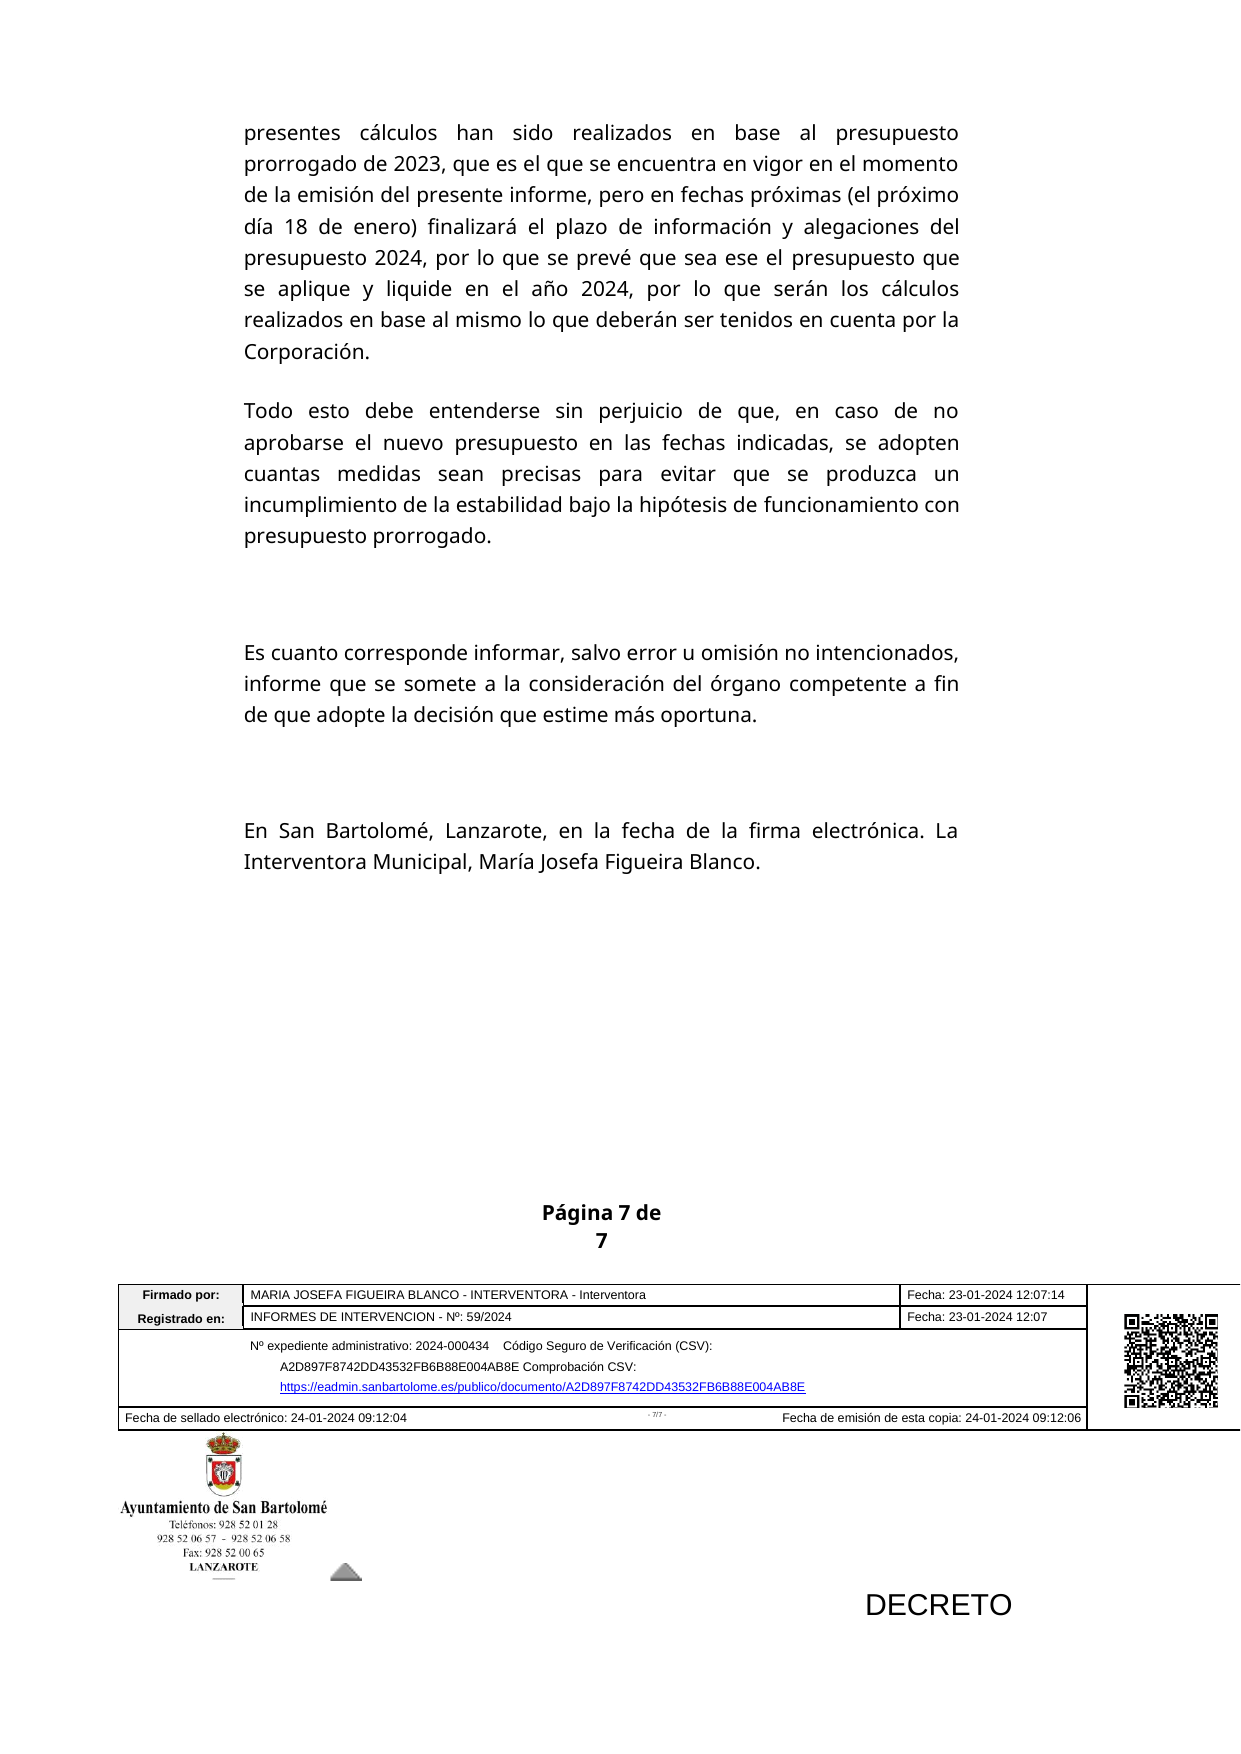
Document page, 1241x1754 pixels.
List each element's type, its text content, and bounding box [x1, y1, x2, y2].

text En San Bartolomé, Lanzarote, en la fecha de la firma electrónica. La Interventora Municipal, María Josefa Figueira Blanco. [243, 816, 959, 876]
text DECRETO [865, 1587, 1122, 1621]
table_header [1088, 1285, 1240, 1429]
table_cell Nº expediente administrativo: 2024-000434 Código Seguro de Verificación (CSV): A2D897F8742DD43532FB6B88E004AB8E Comprobación CSV: https://eadmin.sanbartolome.es/publico/documento/A2D897F8742DD43532FB6B88E004AB8E [119, 1330, 1086, 1406]
text Página 7 de 7 [536, 1198, 667, 1255]
table_cell INFORMES DE INTERVENCION - Nº: 59/2024 [244, 1307, 899, 1328]
table_header Firmado por: [119, 1285, 242, 1303]
text Es cuanto corresponde informar, salvo error u omisión no intencionados, informe que se somete a la consideración del órgano competente a fin de que adopte la decisión que estime más oportuna. [243, 638, 960, 729]
table_header Fecha: 23-01-2024 12:07:14 [901, 1285, 1086, 1305]
text presentes cálculos han sido realizados en base al presupuesto prorrogado de 2023, que es el que se encuentra en vigor en el momento de la emisión del presente informe, pero en fechas próximas (el próximo día 18 de enero) finalizará el plazo de información y alegaciones del presupuesto 2024, por lo que se prevé que sea ese el presupuesto que se aplique y liquide en el año 2024, por lo que serán los cálculos realizados en base al mismo lo que deberán ser tenidos en cuenta por la Corporación. [243, 118, 960, 365]
table_cell Registrado en: [119, 1309, 242, 1326]
table_cell Fecha: 23-01-2024 12:07 [901, 1307, 1086, 1328]
text Todo esto debe entenderse sin perjuicio de que, en caso de no aprobarse el nuevo presupuesto en las fechas indicadas, se adopten cuantas medidas sean precisas para evitar que se produzca un incumplimiento de la estabilidad bajo la hipótesis de funcionamiento con presupuesto prorrogado. [243, 397, 960, 550]
table_cell Fecha de sellado electrónico: 24-01-2024 09:12:04 - 7/7 - Fecha de emisión de esta copia: 24-01-2024 09:12:06 [119, 1408, 1086, 1429]
table_header MARIA JOSEFA FIGUEIRA BLANCO - INTERVENTORA - Interventora [244, 1285, 899, 1305]
